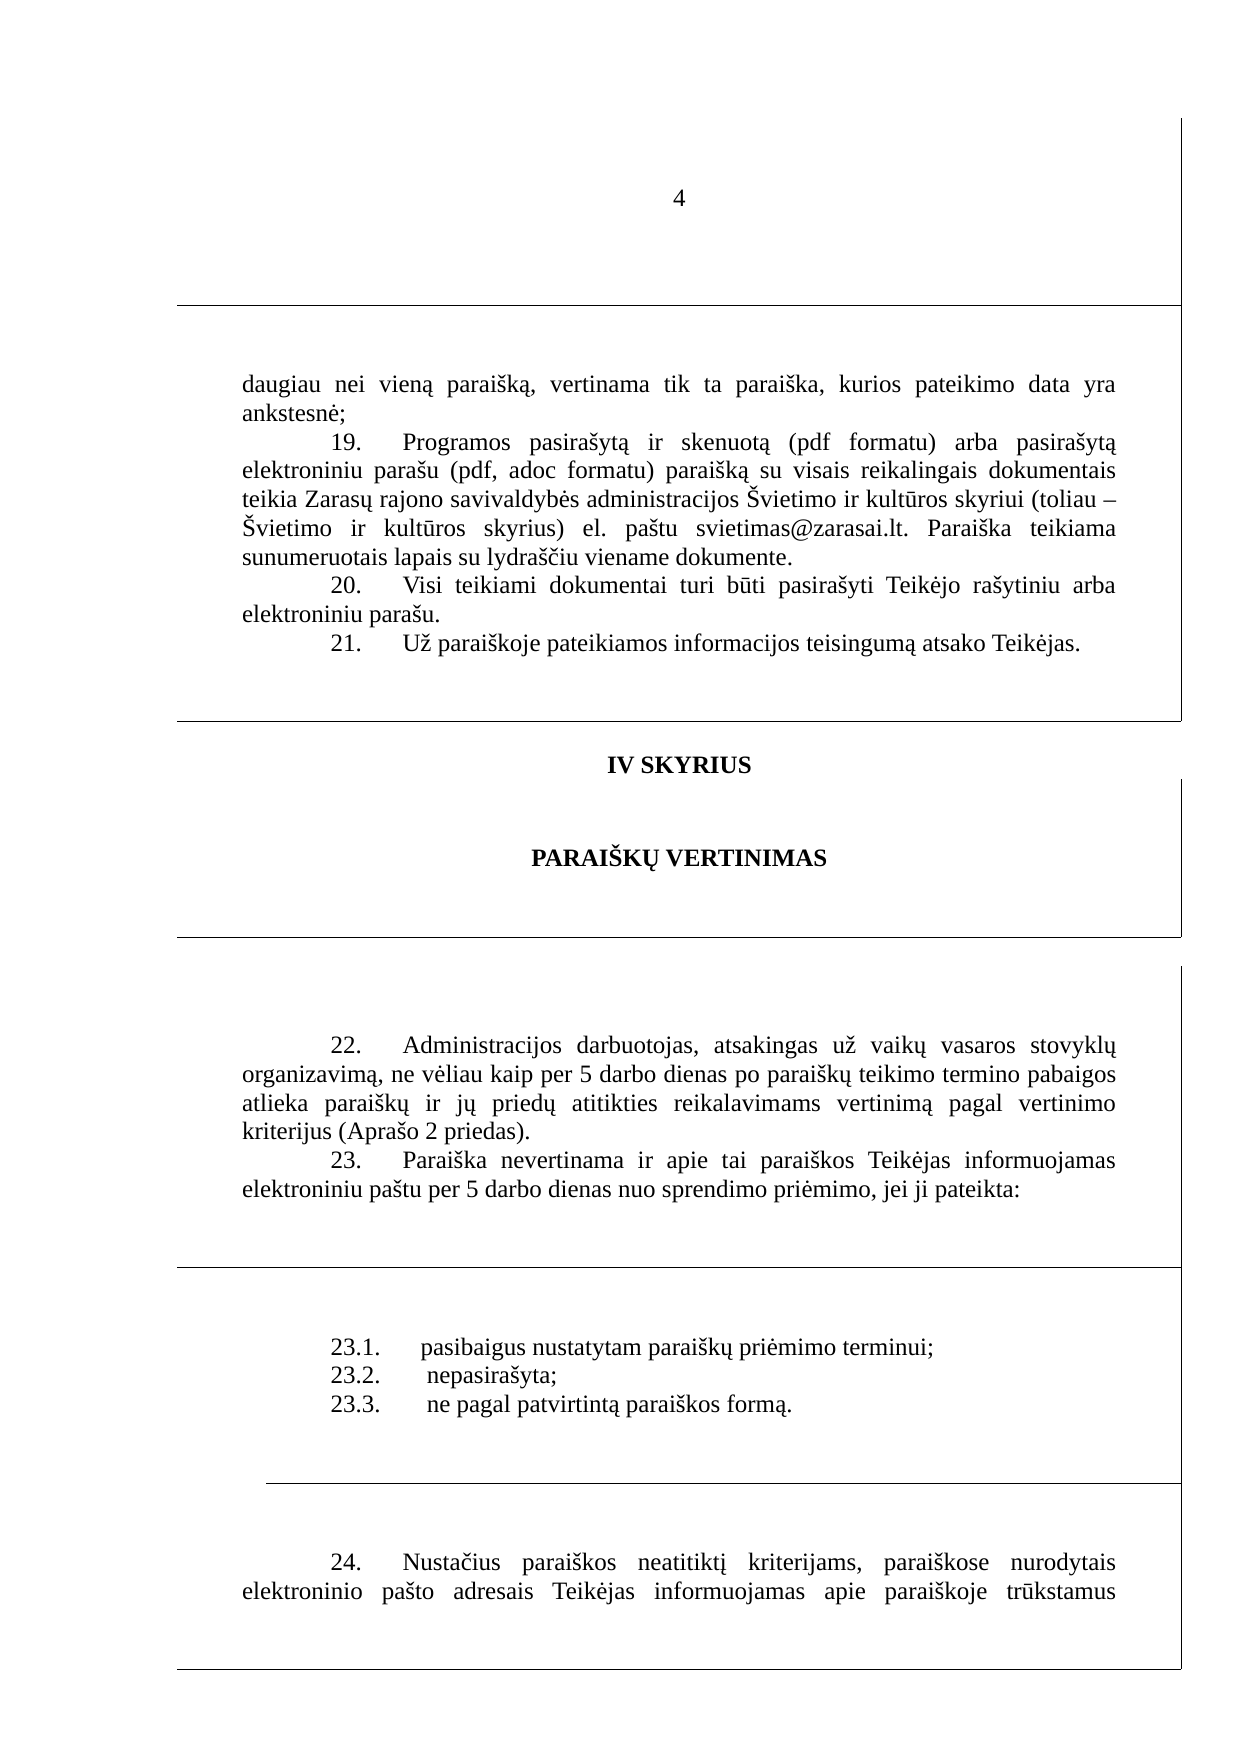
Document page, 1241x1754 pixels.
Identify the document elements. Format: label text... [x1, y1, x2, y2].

text daugiau nei vieną paraišką, vertinama tik ta paraiška, kurios pateikimo data yra ankstesnė; [177, 305, 1181, 427]
text 20. Visi teikiami dokumentai turi būti pasirašyti Teikėjo rašytiniu arba elektroniniu parašu. [177, 571, 1181, 628]
text 23.2. nepasirašyta; [266, 1361, 1181, 1389]
text 22. Administracijos darbuotojas, atsakingas už vaikų vasaros stovyklų organizavimą, ne vėliau kaip per 5 darbo dienas po paraiškų teikimo termino pabaigos atlieka paraiškų ir jų priedų atitikties reikalavimams vertinimą pagal vertinimo kriterijus (Aprašo 2 priedas). [177, 966, 1181, 1145]
text 23.3. ne pagal patvirtintą paraiškos formą. [266, 1389, 1181, 1483]
text IV SKYRIUS [177, 750, 1181, 779]
text PARAIŠKŲ VERTINIMAS [177, 779, 1181, 937]
text 24. Nustačius paraiškos neatitiktį kriterijams, paraiškose nurodytais elektroninio pašto adresais Teikėjas informuojamas apie paraiškoje trūkstamus [177, 1483, 1181, 1669]
text 23. Paraiška nevertinama ir apie tai paraiškos Teikėjas informuojamas elektroniniu paštu per 5 darbo dienas nuo sprendimo priėmimo, jei ji pateikta: [177, 1145, 1181, 1267]
text 23.1. pasibaigus nustatytam paraiškų priėmimo terminui; [266, 1267, 1181, 1361]
text 19. Programos pasirašytą ir skenuotą (pdf formatu) arba pasirašytą elektroniniu parašu (pdf, adoc formatu) paraišką su visais reikalingais dokumentais teikia Zarasų rajono savivaldybės administracijos Švietimo ir kultūros skyriui (toliau – Švietimo ir kultūros skyrius) el. paštu svietimas@zarasai.lt. Paraiška teikiama sunumeruotais lapais su lydraščiu viename dokumente. [177, 427, 1181, 571]
text 21. Už paraiškoje pateikiamos informacijos teisingumą atsako Teikėjas. [177, 628, 1181, 721]
